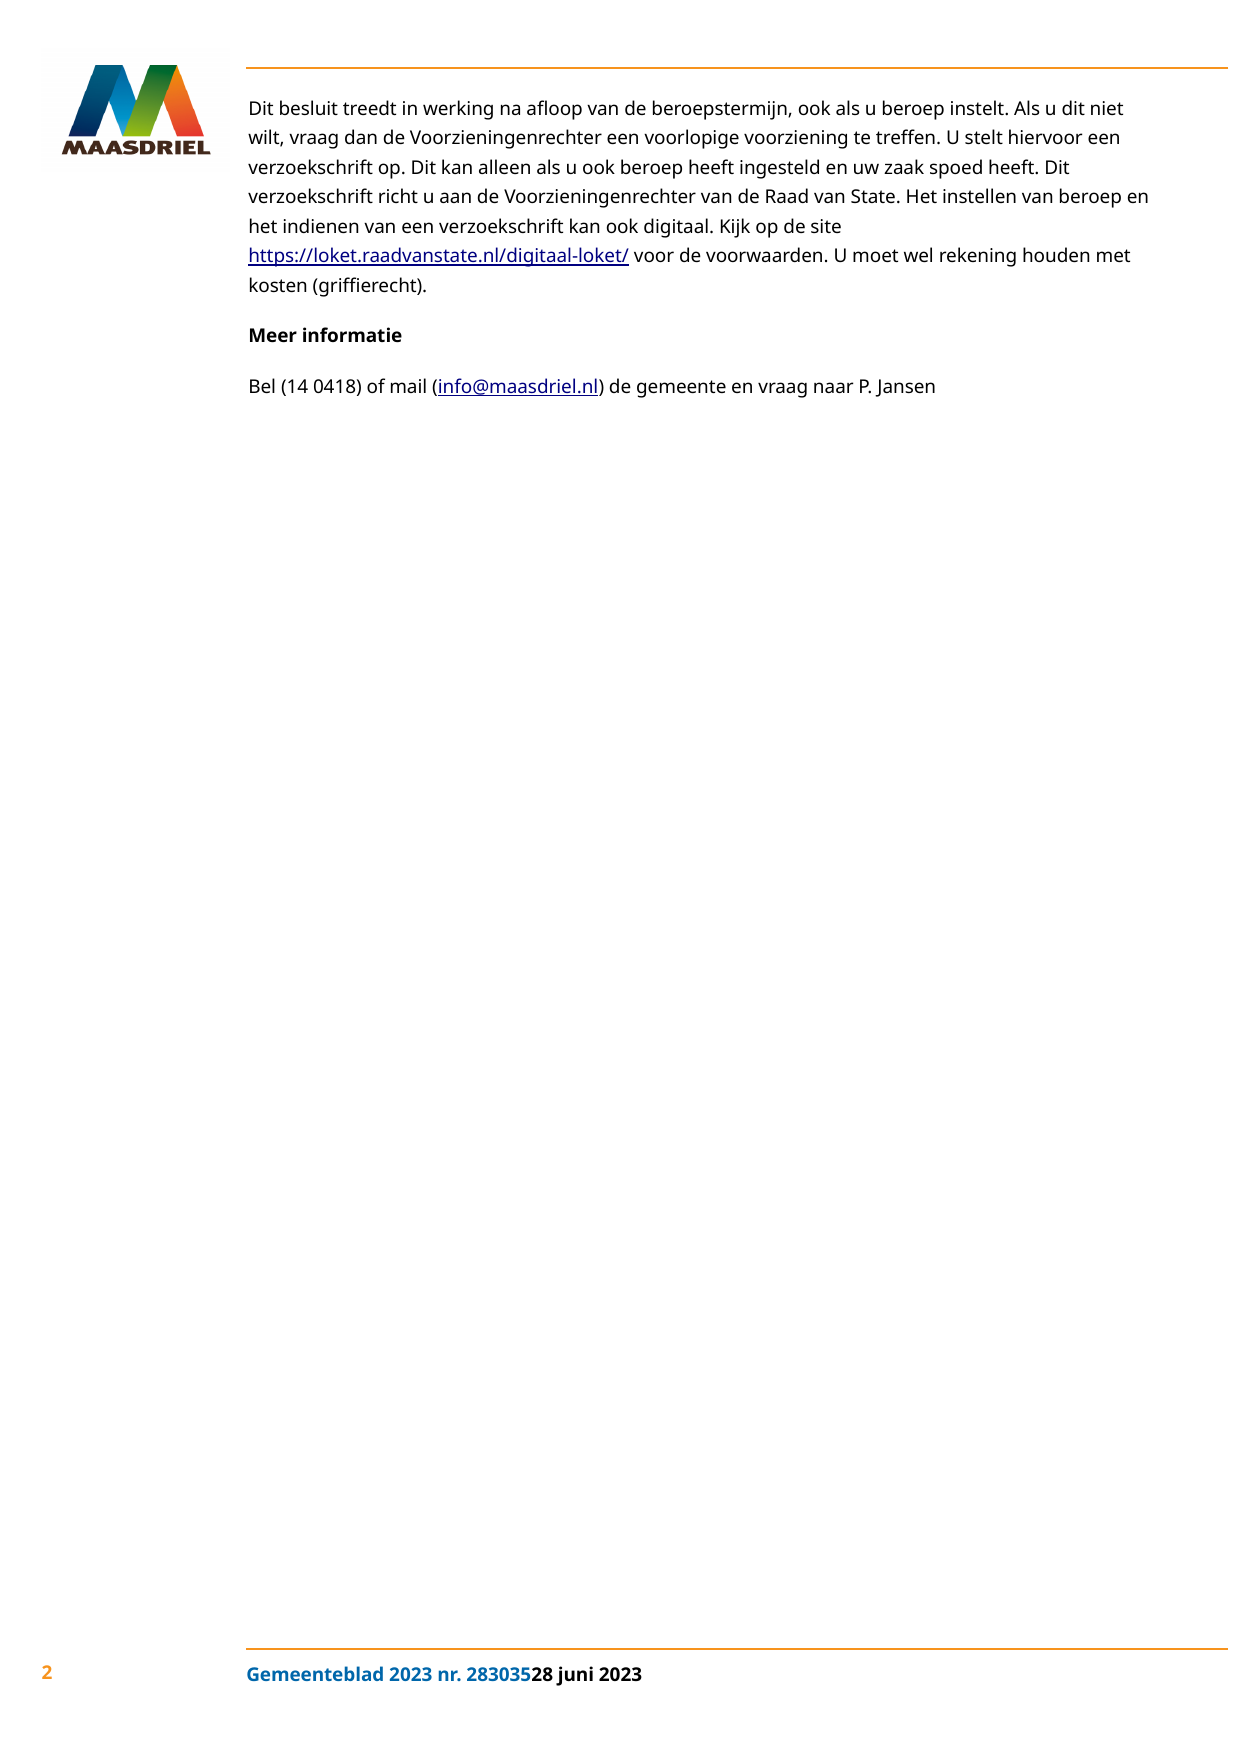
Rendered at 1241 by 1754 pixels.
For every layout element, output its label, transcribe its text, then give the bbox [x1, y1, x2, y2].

picture [41, 47, 231, 172]
text Meer informatie [248, 323, 1152, 348]
text Dit besluit treedt in werking na afloop van de beroepstermijn, ook als u beroep instelt. Als u dit niet wilt, vraag dan de Voorzieningenrechter een voorlopige voorziening te treffen. U stelt hiervoor een verzoekschrift op. Dit kan alleen als u ook beroep heeft ingesteld en uw zaak spoed heeft. Dit verzoekschrift richt u aan de Voorzieningenrechter van de Raad van State. Het instellen van beroep en het indienen van een verzoekschrift kan ook digitaal. Kijk op de site https://loket.raadvanstate.nl/digitaal-loket/ voor de voorwaarden. U moet wel rekening houden met kosten (griffierecht). [248, 95, 1152, 298]
text Bel (14 0418) of mail (info@maasdriel.nl) de gemeente en vraag naar P. Jansen [248, 373, 1152, 399]
